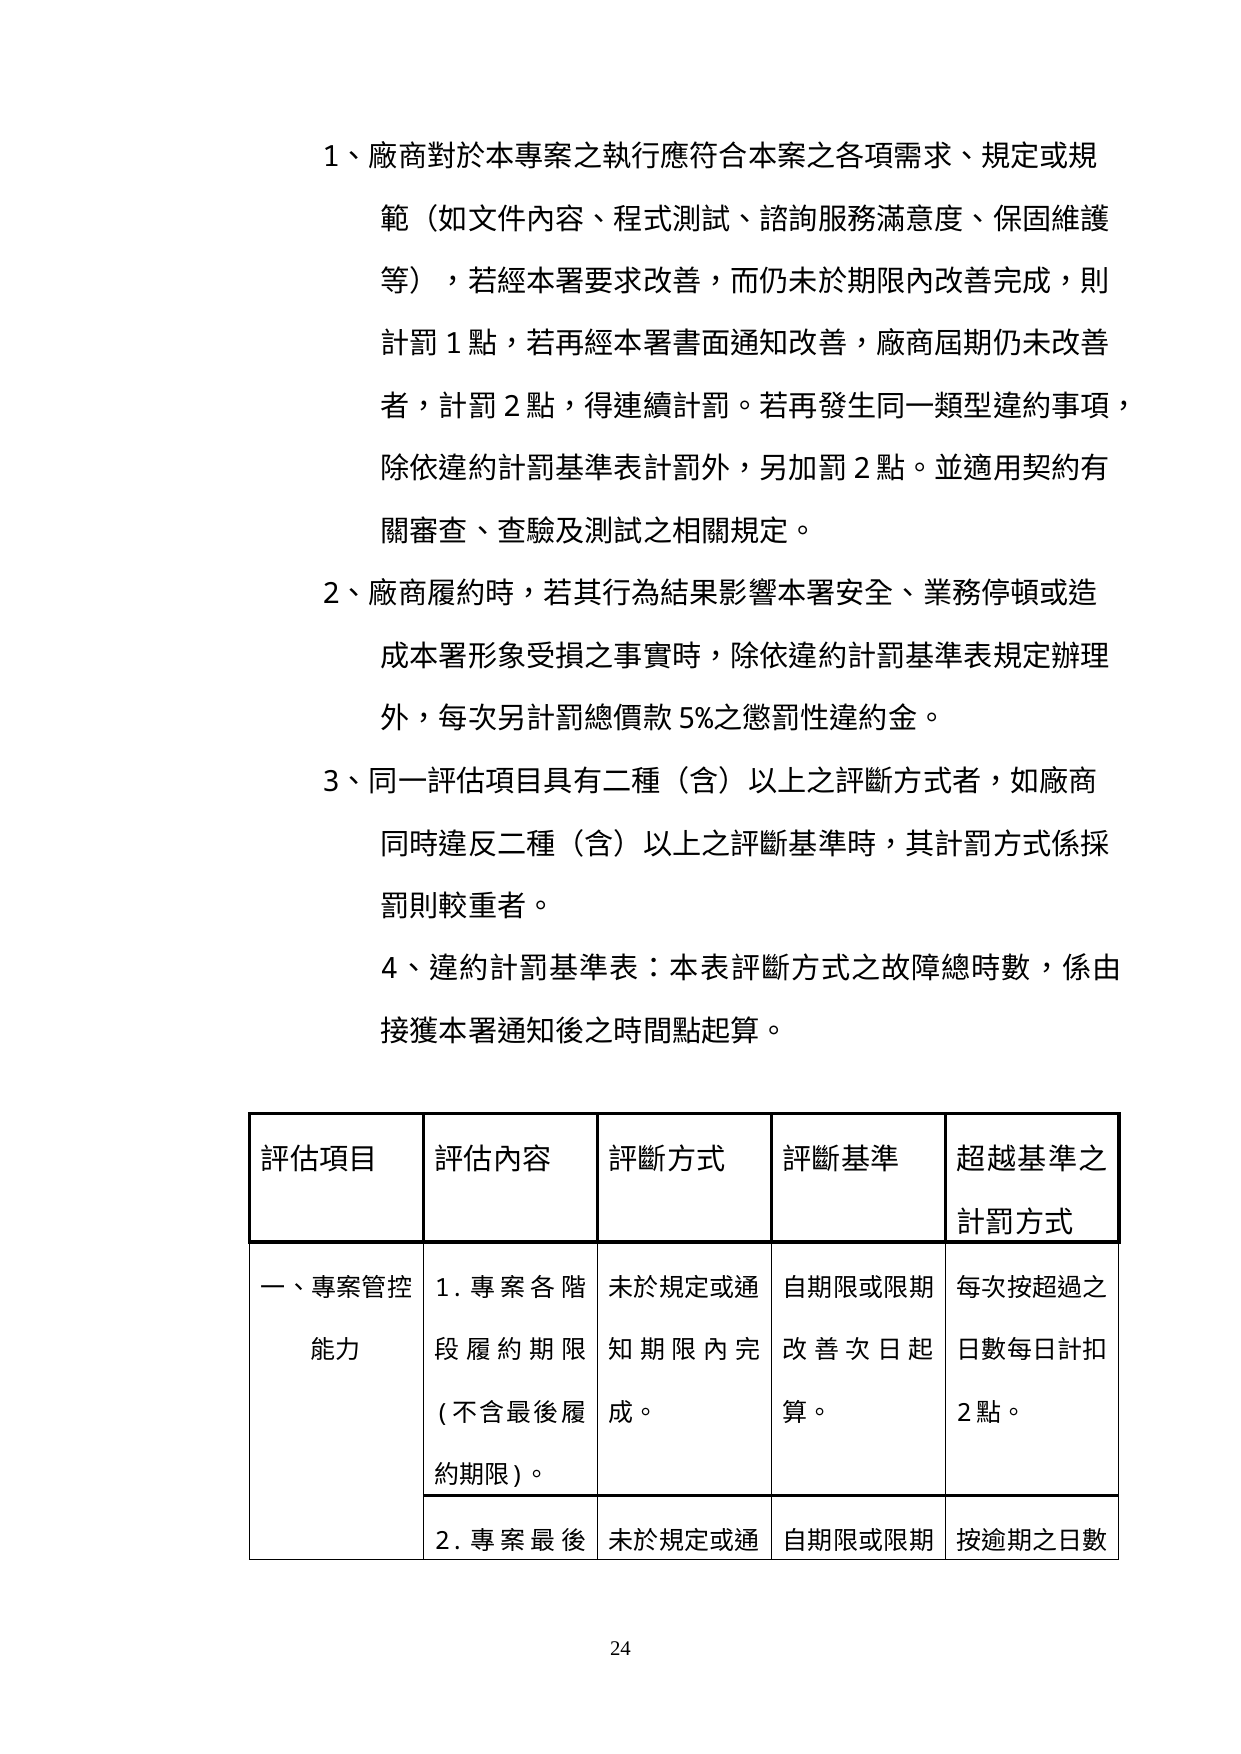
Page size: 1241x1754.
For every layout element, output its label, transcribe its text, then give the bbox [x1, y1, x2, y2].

text 2、廠商履約時，若其行為結果影響本署安全、業務停頓或造成本署形象受損之事實時，除依違約計罰基準表規定辦理外，每次另計罰總價款5%之懲罰性違約金。 [322, 550, 1122, 737]
table_header 超越基準之計罰方式 [947, 1115, 1117, 1240]
table_cell 一、專案管控能力 [250, 1244, 423, 1559]
text 4、違約計罰基準表：本表評斷方式之故障總時數，係由接獲本署通知後之時間點起算。 [380, 925, 1122, 1050]
table_cell 未於規定或通 [598, 1497, 771, 1559]
table_cell 未於規定或通知期限內完成。 [598, 1244, 771, 1493]
table_cell 1.專案各階段履約期限(不含最後履約期限)。 [424, 1244, 597, 1493]
text 3、同一評估項目具有二種（含）以上之評斷方式者，如廠商同時違反二種（含）以上之評斷基準時，其計罰方式係採罰則較重者。 [322, 737, 1122, 925]
text 1、廠商對於本專案之執行應符合本案之各項需求、規定或規範（如文件內容、程式測試、諮詢服務滿意度、保固維護等），若經本署要求改善，而仍未於期限內改善完成，則計罰1點，若再經本署書面通知改善，廠商屆期仍未改善者，計罰2點，得連續計罰。若再發生同一類型違約事項，除依違約計罰基準表計罰外，另加罰2點。並適用契約有關審查、查驗及測試之相關規定。 [322, 112, 1122, 550]
table_cell 自期限或限期改善次日起算。 [772, 1244, 945, 1493]
table_header 評斷基準 [773, 1115, 944, 1240]
table_cell 按逾期之日數 [946, 1497, 1118, 1559]
table_header 評斷方式 [599, 1115, 770, 1240]
table_cell 每次按超過之日數每日計扣2點。 [946, 1244, 1118, 1493]
table_cell 2.專案最後 [424, 1497, 597, 1559]
table_cell 自期限或限期 [772, 1497, 945, 1559]
table_header 評估內容 [425, 1115, 596, 1240]
table_header 評估項目 [251, 1115, 422, 1240]
